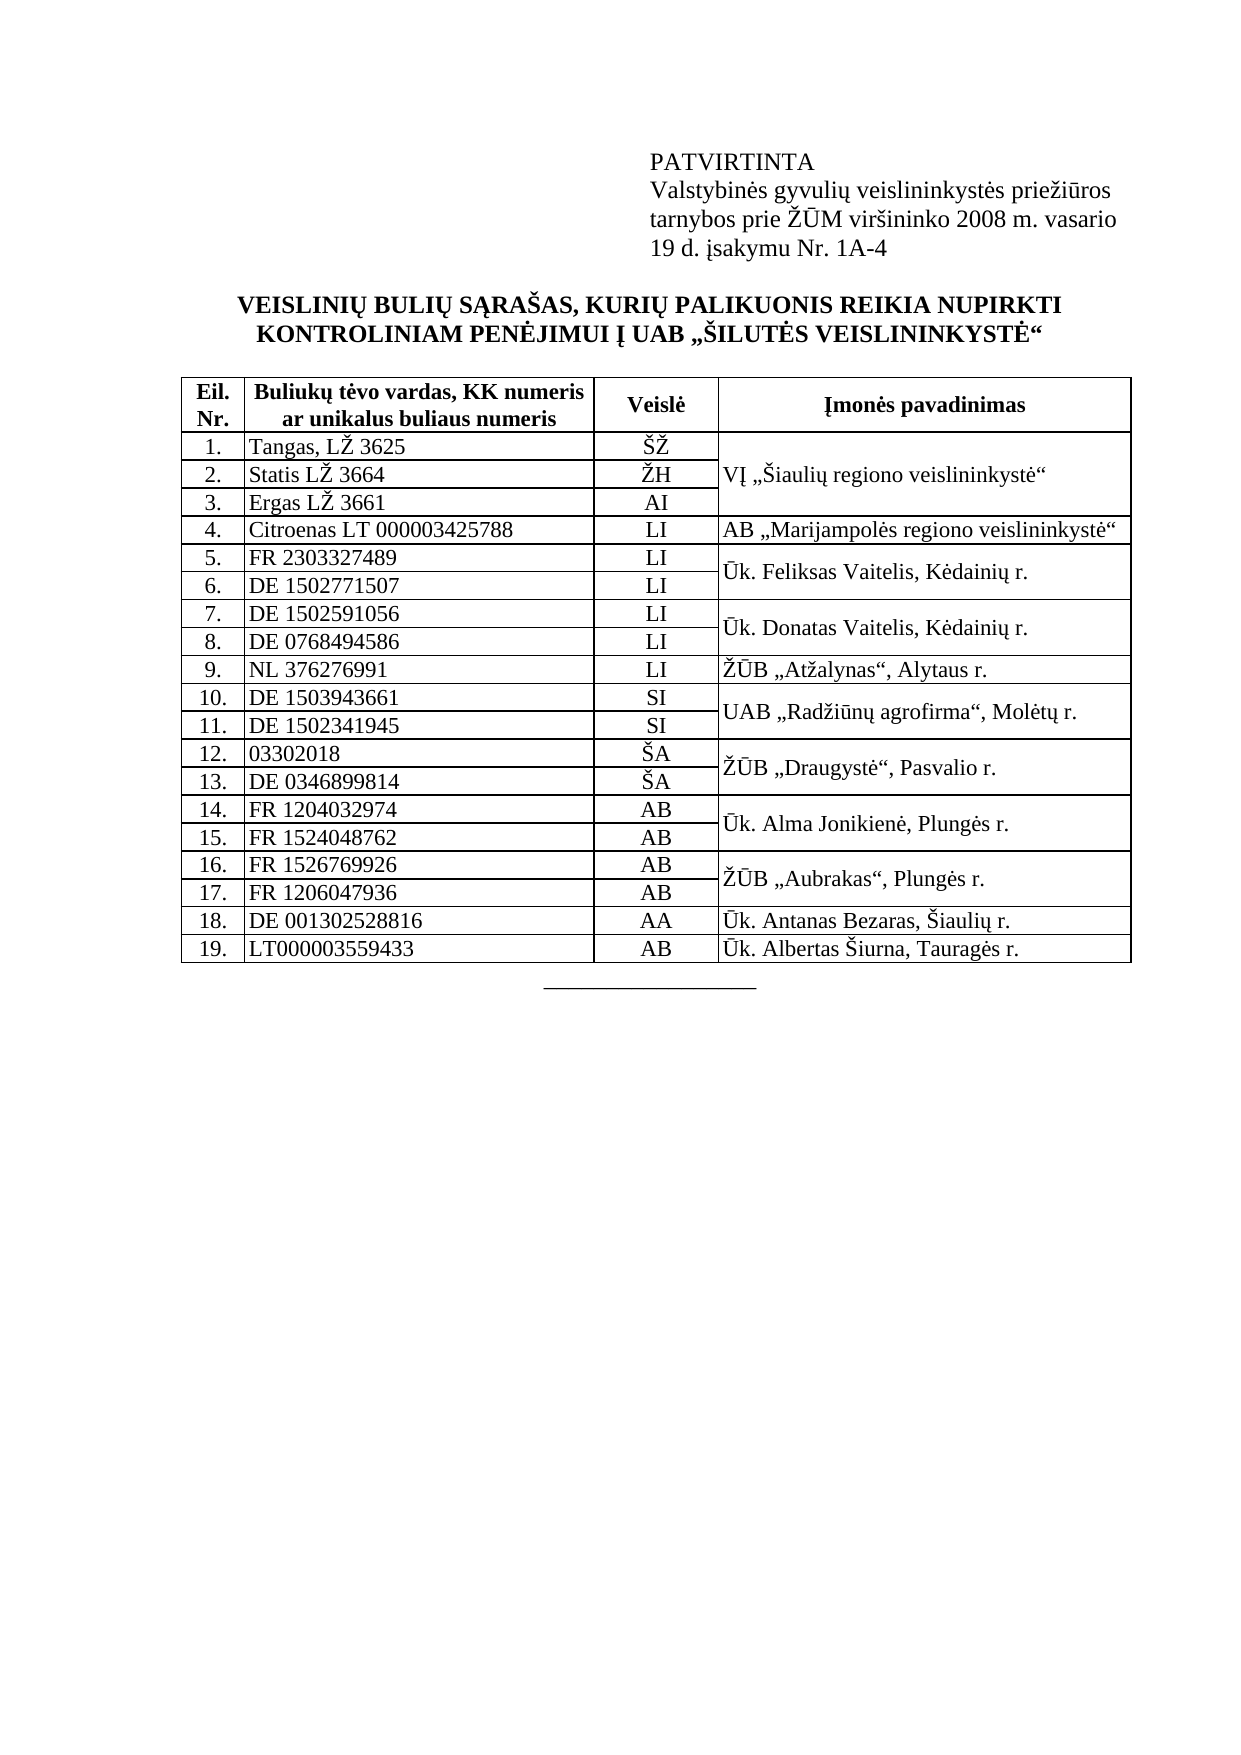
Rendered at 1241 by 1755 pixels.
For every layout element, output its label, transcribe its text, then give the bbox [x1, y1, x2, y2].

table_cell 5. [182, 545, 186, 571]
table_cell 3. [240, 489, 244, 515]
table_cell 18. [182, 907, 186, 934]
table_cell 2. [182, 461, 186, 487]
table_cell 6. [240, 572, 244, 599]
table_cell 14. [182, 796, 186, 822]
text _________________ [177, 963, 1122, 992]
table_cell 3. [182, 489, 186, 515]
table_cell AB [714, 880, 718, 906]
table_cell 17. [240, 880, 244, 906]
table_cell 15. [182, 824, 186, 850]
table_cell 12. [182, 740, 186, 766]
table_cell 4. [240, 517, 244, 543]
table_cell ŠA [714, 740, 718, 766]
table_cell 11. [182, 712, 186, 738]
table_cell ŽŪB „Draugystė“, Pasvalio r. [719, 740, 1130, 794]
table_cell LI [714, 517, 718, 543]
table_cell AB [714, 852, 718, 878]
table_cell UAB „Radžiūnų agrofirma“, Molėtų r. [719, 684, 1130, 738]
text PATVIRTINTA [649, 147, 1122, 176]
table_cell 1. [182, 433, 186, 459]
table_cell 5. [240, 545, 244, 571]
table_cell 11. [240, 712, 244, 738]
table_cell 7. [182, 600, 186, 627]
table_cell Ūk. Alma Jonikienė, Plungės r. [719, 796, 1130, 850]
table_cell 13. [182, 768, 186, 794]
table_cell LI [714, 628, 718, 654]
table_cell AB [714, 824, 718, 850]
table_cell 19. [240, 935, 244, 962]
table_cell 4. [182, 517, 186, 543]
table_cell LI [714, 572, 718, 599]
table_cell SI [714, 684, 718, 710]
table_cell ŽH [714, 461, 718, 487]
table_header Įmonės pavadinimas [719, 378, 1130, 431]
table_cell 6. [182, 572, 186, 599]
table_cell 8. [240, 628, 244, 654]
table_cell 10. [182, 684, 186, 710]
table_header Eil. Nr. [182, 378, 186, 431]
table_cell 2. [240, 461, 244, 487]
table_cell AB [714, 796, 718, 822]
table_cell LI [714, 545, 718, 571]
table_cell 8. [182, 628, 186, 654]
table_cell Ūk. Donatas Vaitelis, Kėdainių r. [719, 600, 1130, 654]
table_cell 9. [240, 656, 244, 682]
table_cell 16. [240, 852, 244, 878]
table_cell 19. [182, 935, 186, 962]
table_cell 17. [182, 880, 186, 906]
table_cell 1. [240, 433, 244, 459]
table_cell Ūk. Feliksas Vaitelis, Kėdainių r. [719, 545, 1130, 599]
table_cell LI [714, 656, 718, 682]
table_cell 18. [240, 907, 244, 934]
table_cell AB [714, 935, 718, 962]
table_header Veislė [595, 378, 718, 431]
table_cell AA [714, 907, 718, 934]
text Valstybinės gyvulių veislininkystės priežiūros tarnybos prie ŽŪM viršininko 2008 m. vasario 19 d. įsakymu Nr. 1A-4 [649, 176, 1122, 262]
table_cell VĮ „Šiaulių regiono veislininkystė“ [719, 433, 1130, 515]
table_cell 7. [240, 600, 244, 627]
table_cell ŠŽ [714, 433, 718, 459]
table_header Eil. Nr. [240, 378, 244, 431]
table_cell 16. [182, 852, 186, 878]
text VEISLINIŲ BULIŲ SĄRAŠAS, KURIŲ PALIKUONIS REIKIA NUPIRKTI KONTROLINIAM PENĖJIMUI Į UAB „ŠILUTĖS VEISLININKYSTĖ“ [177, 291, 1122, 348]
table_cell AI [714, 489, 718, 515]
table_cell 9. [182, 656, 186, 682]
table_cell LI [714, 600, 718, 627]
table_cell 10. [240, 684, 244, 710]
table_cell ŽŪB „Aubrakas“, Plungės r. [719, 852, 1130, 906]
table_cell 12. [240, 740, 244, 766]
table_cell SI [714, 712, 718, 738]
table_cell 15. [240, 824, 244, 850]
table_cell 14. [240, 796, 244, 822]
table_cell 13. [240, 768, 244, 794]
table_cell ŠA [714, 768, 718, 794]
